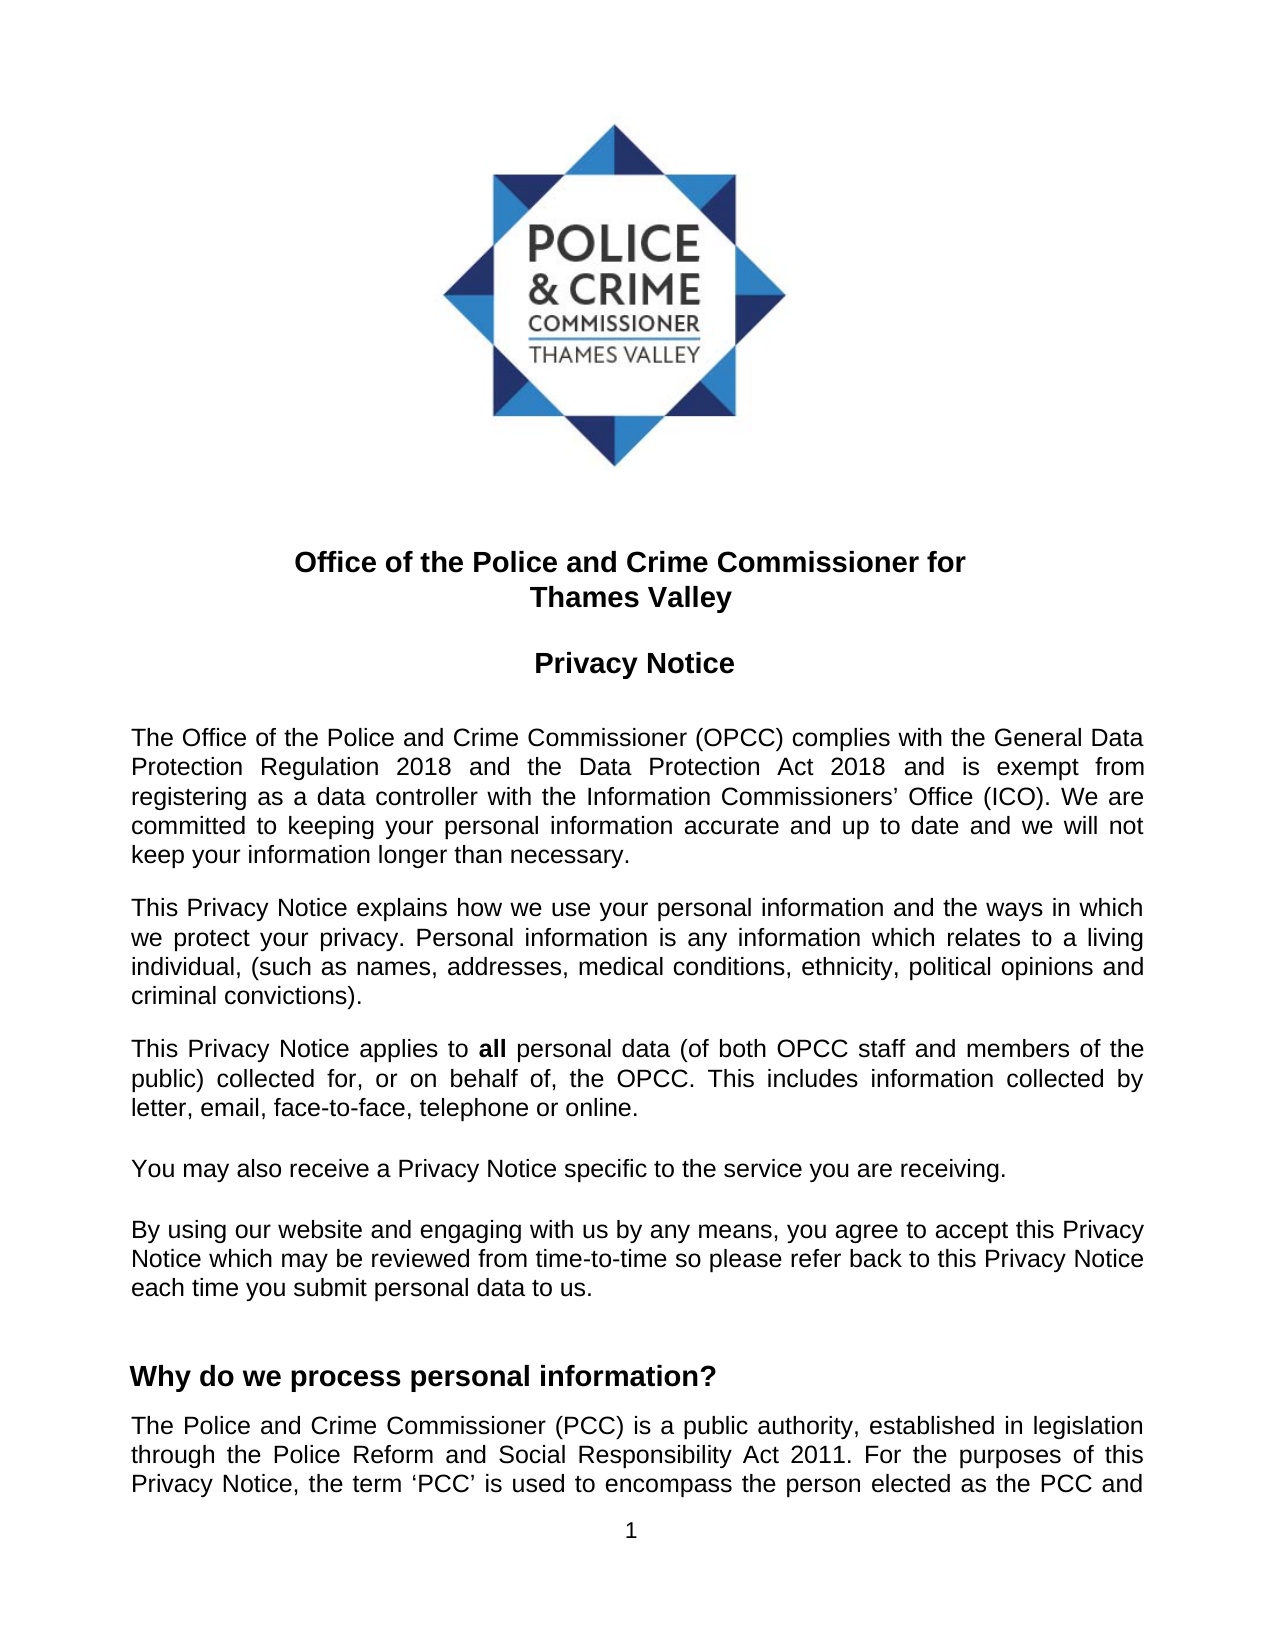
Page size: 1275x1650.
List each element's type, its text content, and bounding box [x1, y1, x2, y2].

text This Privacy Notice explains how we use your personal information and the ways in which we protect your privacy. Personal information is any information which relates to a living individual, (such as names, addresses, medical conditions, ethnicity, political opinions and criminal convictions). [131, 893, 1146, 1010]
text Office of the Police and Crime Commissioner for [131, 545, 1145, 578]
text The Police and Crime Commissioner (PCC) is a public authority, established in legislation through the Police Reform and Social Responsibility Act 2011. For the purposes of this Privacy Notice, the term ‘PCC’ is used to encompass the person elected as the PCC and [131, 1411, 1146, 1498]
text By using our website and engaging with us by any means, you agree to accept this Privacy Notice which may be reviewed from time-to-time so please refer back to this Privacy Notice each time you submit personal data to us. [131, 1214, 1146, 1302]
text This Privacy Notice applies to all personal data (of both OPCC staff and members of the public) collected for, or on behalf of, the OPCC. This includes information collected by letter, email, face-to-face, telephone or online. [131, 1034, 1146, 1122]
text Why do we process personal information? [129, 1359, 1146, 1393]
text Thames Valley [131, 580, 1146, 614]
text Privacy Notice [131, 646, 1145, 679]
text You may also receive a Privacy Notice specific to the service you are receiving. [131, 1154, 1146, 1182]
text The Office of the Police and Crime Commissioner (OPCC) complies with the General Data Protection Regulation 2018 and the Data Protection Act 2018 and is exempt from registering as a data controller with the Information Commissioners’ Office (ICO). We are committed to keeping your personal information accurate and up to date and we will not keep your information longer than necessary. [131, 723, 1146, 869]
